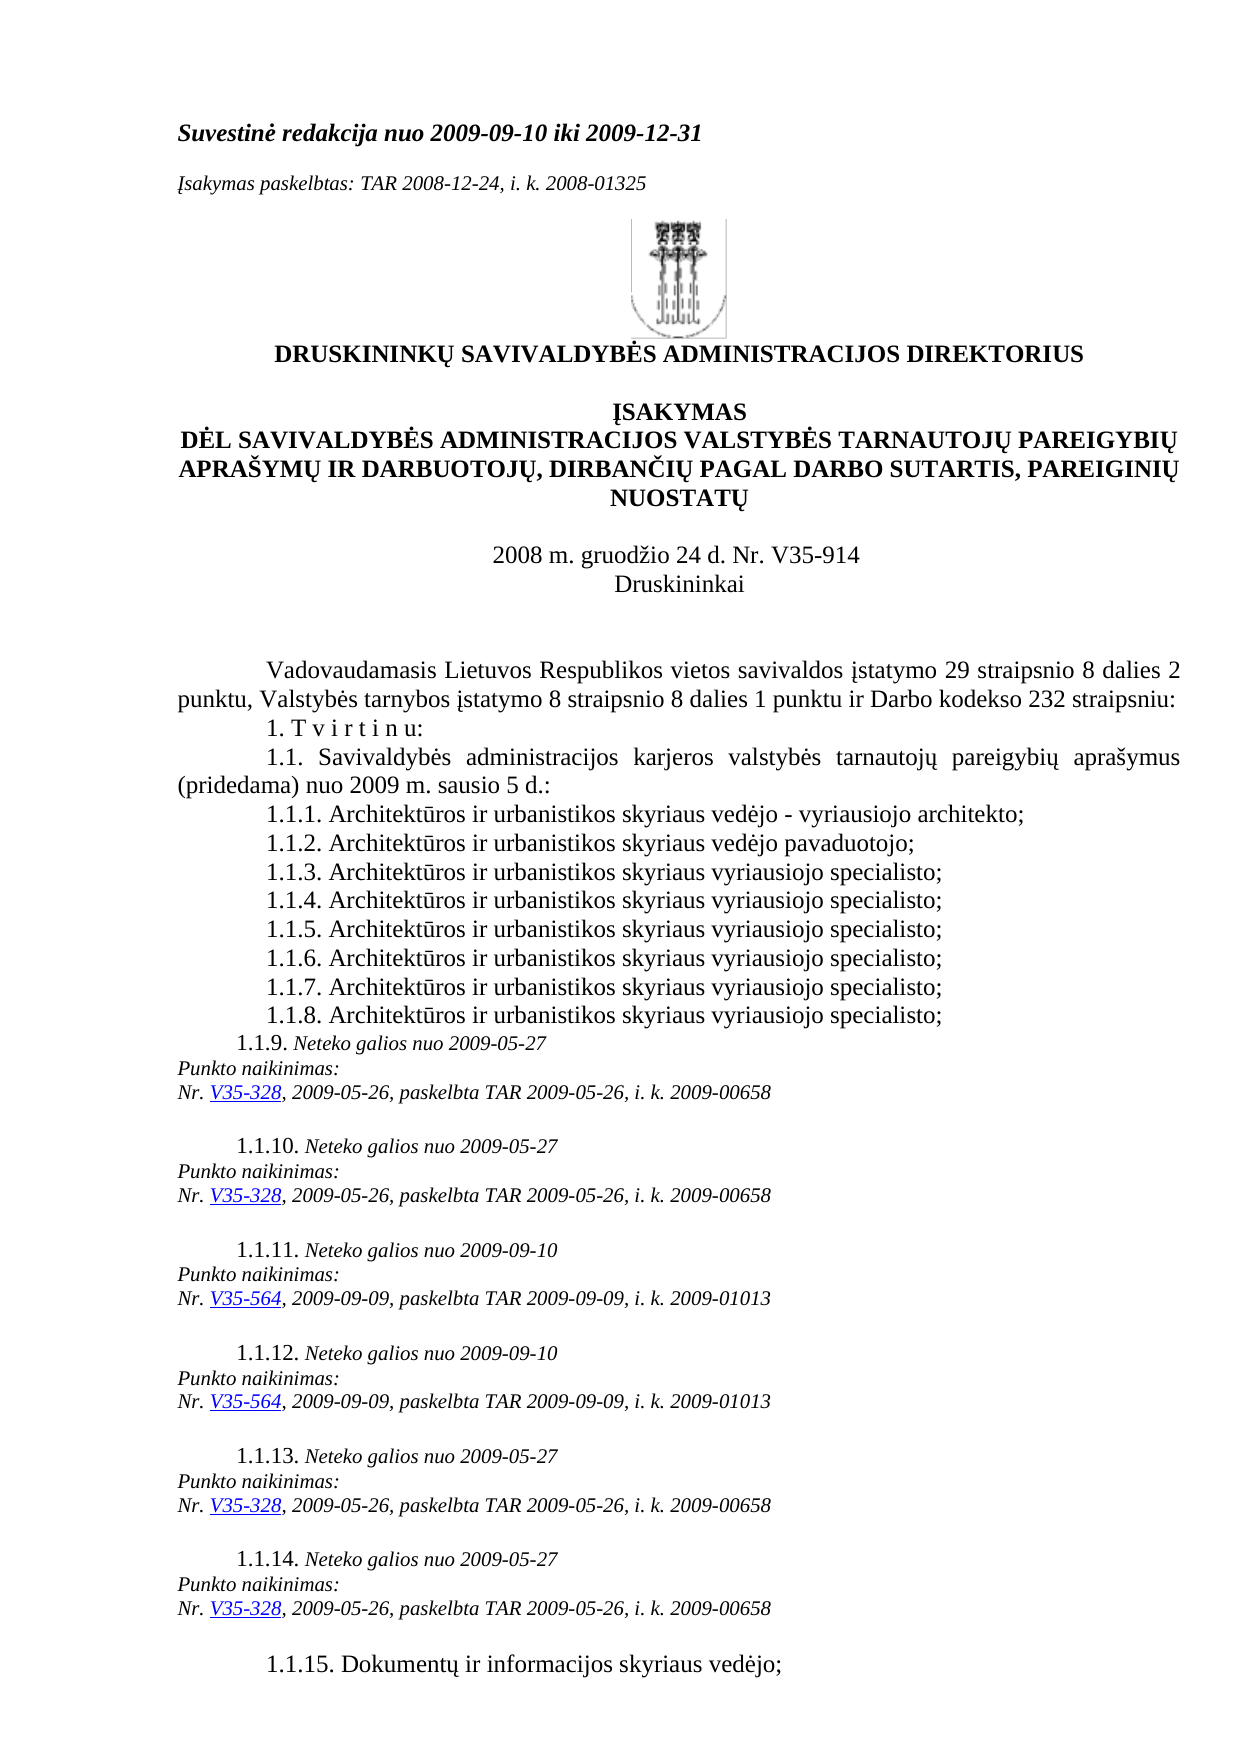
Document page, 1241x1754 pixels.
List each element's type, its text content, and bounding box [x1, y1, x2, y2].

text 1.1. Savivaldybės administracijos karjeros valstybės tarnautojų pareigybių aprašymus (pridedama) nuo 2009 m. sausio 5 d.: [177, 742, 1181, 799]
text Nr. V35-564, 2009-09-09, paskelbta TAR 2009-09-09, i. k. 2009-01013 [177, 1286, 1181, 1310]
text 1.1.5. Architektūros ir urbanistikos skyriaus vyriausiojo specialisto; [177, 914, 1181, 943]
text ĮSAKYMAS [177, 397, 1181, 426]
text DĖL SAVIVALDYBĖS ADMINISTRACIJOS VALSTYBĖS TARNAUTOJŲ PAREIGYBIŲ APRAŠYMŲ IR DARBUOTOJŲ, DIRBANČIŲ PAGAL DARBO SUTARTIS, PAREIGINIŲ NUOSTATŲ [177, 426, 1181, 512]
text 1.1.11. Neteko galios nuo 2009-09-10 [177, 1236, 1181, 1262]
text Nr. V35-564, 2009-09-09, paskelbta TAR 2009-09-09, i. k. 2009-01013 [177, 1389, 1181, 1413]
text Vadovaudamasis Lietuvos Respublikos vietos savivaldos įstatymo 29 straipsnio 8 dalies 2 punktu, Valstybės tarnybos įstatymo 8 straipsnio 8 dalies 1 punktu ir Darbo kodekso 232 straipsniu: [177, 656, 1181, 713]
text 1.1.10. Neteko galios nuo 2009-05-27 [177, 1133, 1181, 1159]
text Punkto naikinimas: [177, 1159, 1181, 1183]
text Punkto naikinimas: [177, 1262, 1181, 1286]
text 2008 m. gruodžio 24 d. Nr. V35-914 [177, 541, 1181, 569]
text Įsakymas paskelbtas: TAR 2008-12-24, i. k. 2008-01325 [177, 171, 1181, 195]
text Punkto naikinimas: [177, 1365, 1181, 1389]
text Nr. V35-328, 2009-05-26, paskelbta TAR 2009-05-26, i. k. 2009-00658 [177, 1080, 1181, 1104]
text 1. T v i r t i n u: [177, 713, 1181, 742]
text 1.1.9. Neteko galios nuo 2009-05-27 [177, 1029, 1181, 1056]
text 1.1.3. Architektūros ir urbanistikos skyriaus vyriausiojo specialisto; [177, 857, 1181, 886]
text 1.1.8. Architektūros ir urbanistikos skyriaus vyriausiojo specialisto; [177, 1001, 1181, 1029]
text Punkto naikinimas: [177, 1056, 1181, 1080]
text 1.1.4. Architektūros ir urbanistikos skyriaus vyriausiojo specialisto; [177, 886, 1181, 914]
text 1.1.7. Architektūros ir urbanistikos skyriaus vyriausiojo specialisto; [177, 972, 1181, 1001]
text 1.1.12. Neteko galios nuo 2009-09-10 [177, 1339, 1181, 1365]
text 1.1.1. Architektūros ir urbanistikos skyriaus vedėjo - vyriausiojo architekto; [177, 799, 1181, 828]
text Nr. V35-328, 2009-05-26, paskelbta TAR 2009-05-26, i. k. 2009-00658 [177, 1596, 1181, 1620]
text Punkto naikinimas: [177, 1469, 1181, 1493]
text 1.1.13. Neteko galios nuo 2009-05-27 [177, 1442, 1181, 1469]
text Suvestinė redakcija nuo 2009-09-10 iki 2009-12-31 [177, 118, 1181, 147]
text 1.1.6. Architektūros ir urbanistikos skyriaus vyriausiojo specialisto; [177, 943, 1181, 972]
text Nr. V35-328, 2009-05-26, paskelbta TAR 2009-05-26, i. k. 2009-00658 [177, 1183, 1181, 1207]
text Punkto naikinimas: [177, 1572, 1181, 1596]
text DRUSKININKŲ SAVIVALDYBĖS ADMINISTRACIJOS DIREKTORIUS [177, 339, 1181, 368]
text Nr. V35-328, 2009-05-26, paskelbta TAR 2009-05-26, i. k. 2009-00658 [177, 1493, 1181, 1517]
text Druskininkai [177, 569, 1181, 598]
text 1.1.14. Neteko galios nuo 2009-05-27 [177, 1546, 1181, 1572]
text 1.1.15. Dokumentų ir informacijos skyriaus vedėjo; [177, 1649, 1181, 1677]
text 1.1.2. Architektūros ir urbanistikos skyriaus vedėjo pavaduotojo; [177, 828, 1181, 857]
